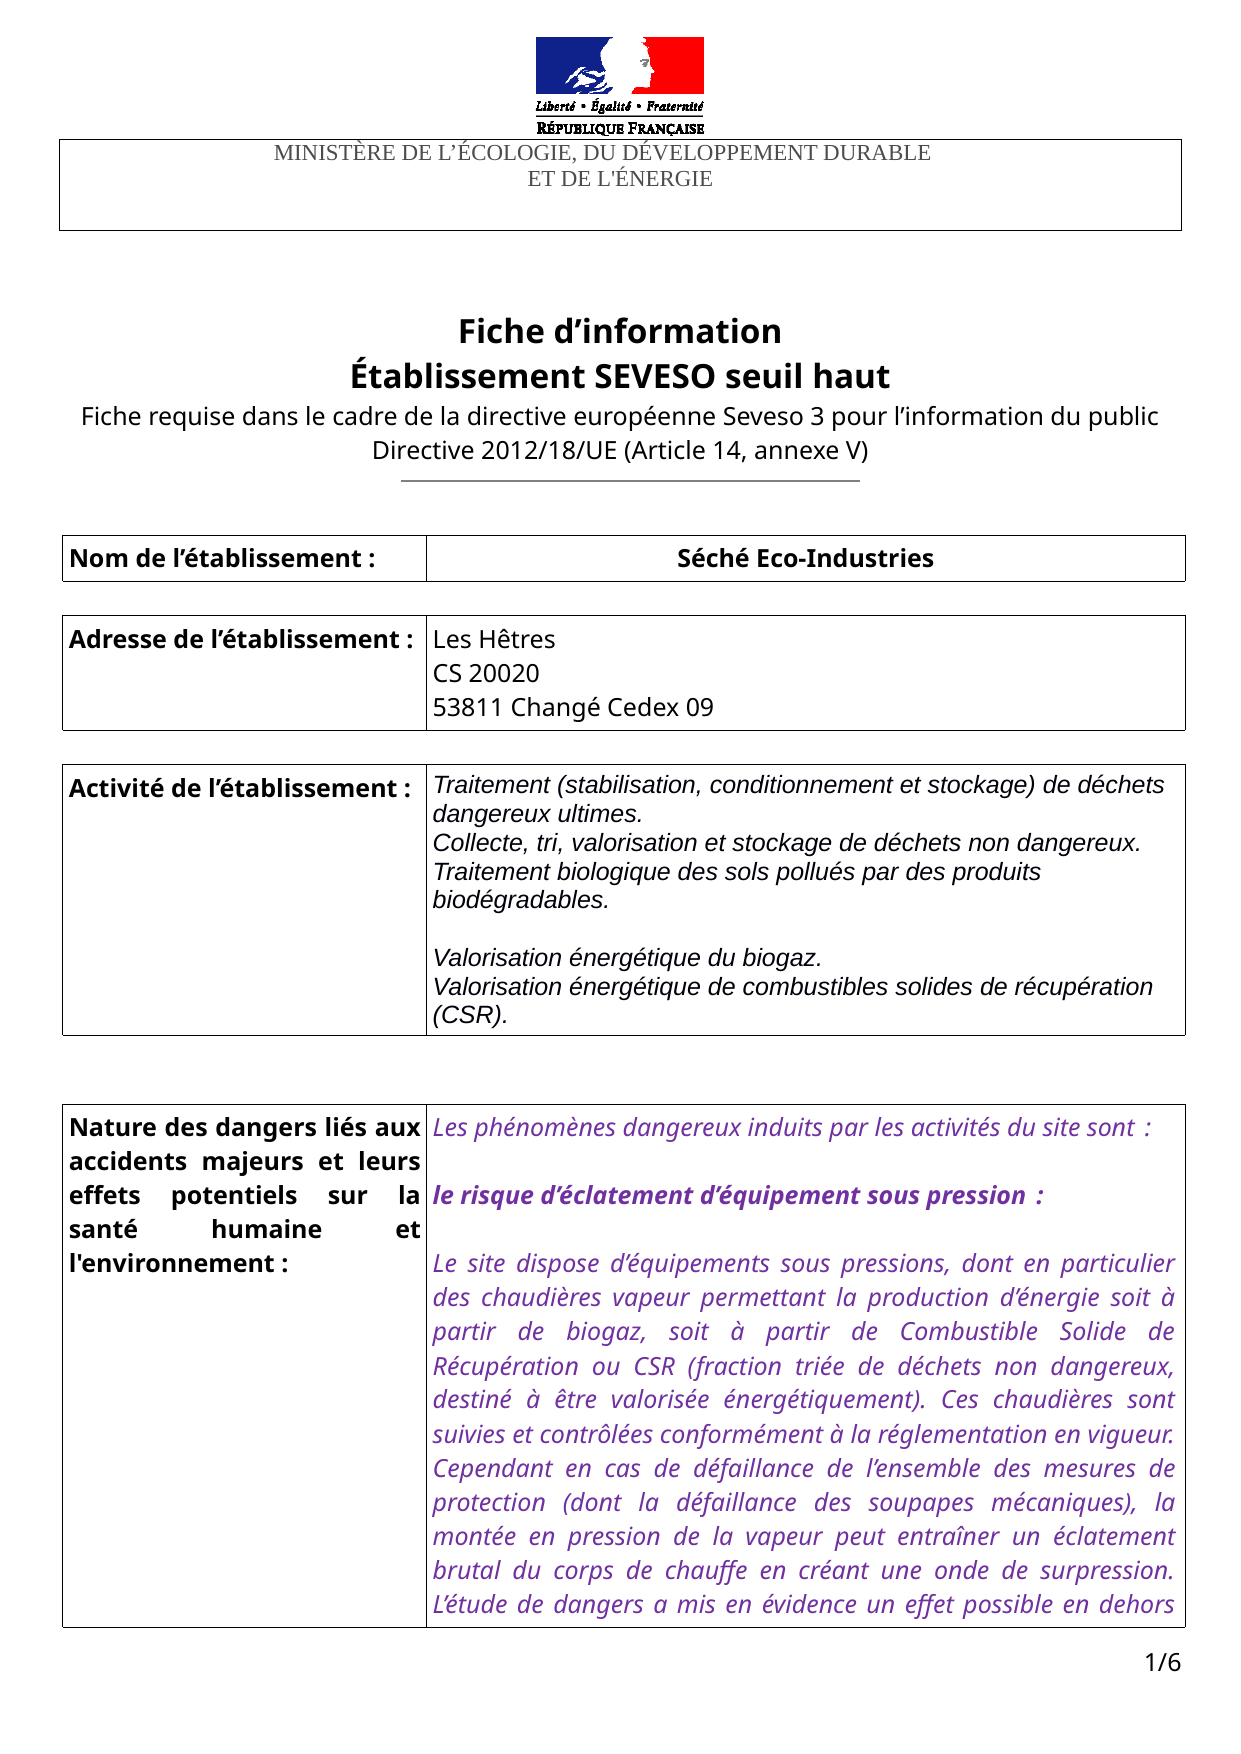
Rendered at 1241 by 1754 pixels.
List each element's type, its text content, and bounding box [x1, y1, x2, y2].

text Établissement SEVESO seuil haut [59, 353, 1181, 398]
table_header Activité de l’établissement : [63, 765, 426, 1035]
text Fiche d’information [59, 308, 1181, 353]
table_header Nom de l’établissement : [63, 536, 426, 581]
text Fiche requise dans le cadre de la directive européenne Seveso 3 pour l’information du public [59, 398, 1181, 432]
table_header Nature des dangers liés aux accidents majeurs et leurs effets potentiels sur la santé humaine et l'environnement : [63, 1105, 426, 1626]
table_header Traitement (stabilisation, conditionnement et stockage) de déchets dangereux ultimes. Collecte, tri, valorisation et stockage de déchets non dangereux. Traitement biologique des sols pollués par des produits biodégradables. Valorisation énergétique du biogaz. Valorisation énergétique de combustibles solides de récupération (CSR). [427, 765, 1185, 1035]
table_header Adresse de l’établissement : [63, 616, 426, 729]
text Directive 2012/18/UE (Article 14, annexe V) [59, 432, 1181, 467]
table_header Séché Eco-Industries [427, 536, 1185, 581]
table_header Les phénomènes dangereux induits par les activités du site sont : le risque d’éclatement d’équipement sous pression : Le site dispose d’équipements sous pressions, dont en particulier des chaudières vapeur permettant la production d’énergie soit à partir de biogaz, soit à partir de Combustible Solide de Récupération ou CSR (fraction triée de déchets non dangereux, destiné à être valorisée énergétiquement). Ces chaudières sont suivies et contrôlées conformément à la réglementation en vigueur. Cependant en cas de défaillance de l’ensemble des mesures de protection (dont la défaillance des soupapes mécaniques), la montée en pression de la vapeur peut entraîner un éclatement brutal du corps de chauffe en créant une onde de surpression. L’étude de dangers a mis en évidence un effet possible en dehors [427, 1105, 1185, 1626]
picture [535, 35, 705, 136]
text MINISTÈRE DE L’ÉCOLOGIE, DU DÉVELOPPEMENT DURABLE ET DE L'ÉNERGIE [60, 140, 1181, 192]
table_header Les Hêtres CS 20020 53811 Changé Cedex 09 [427, 616, 1185, 729]
